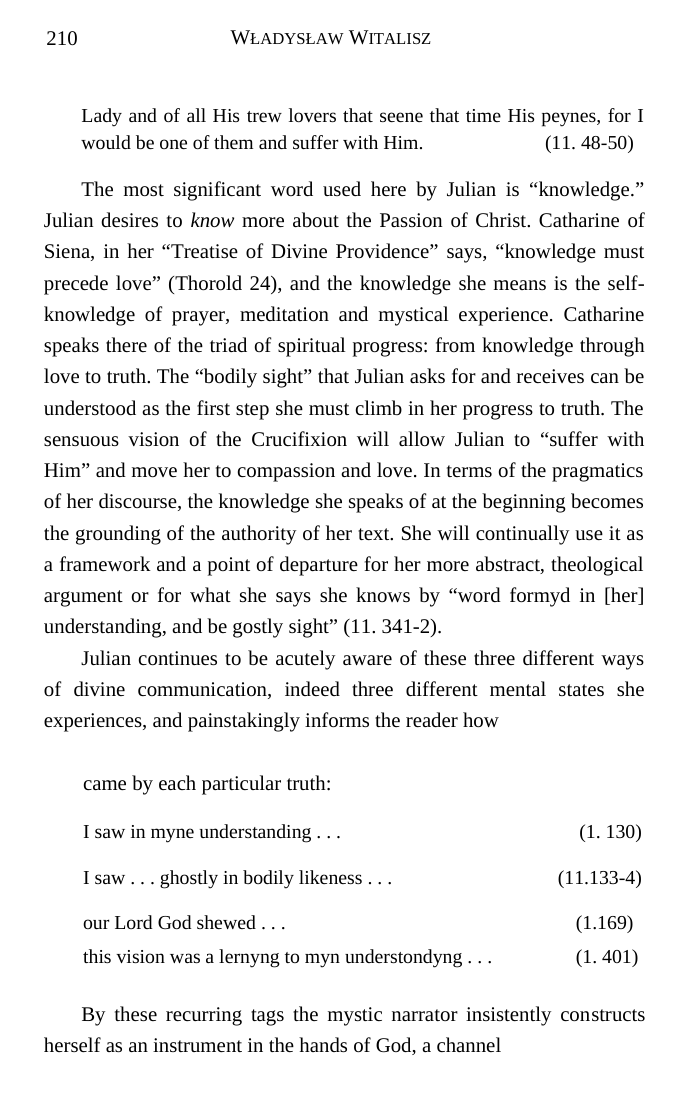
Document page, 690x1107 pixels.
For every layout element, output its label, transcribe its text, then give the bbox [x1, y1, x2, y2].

text By these recurring tags the mystic narrator insistently con­structs herself as an instrument in the hands of God, a channel [44, 1002, 645, 1057]
table_cell (1. 401) [517, 945, 642, 983]
table_cell this vision was a lernyng to myn understondyng . . . [83, 945, 517, 983]
text Julian continues to be acutely aware of these three different ways of divine communication, indeed three different mental states she experiences, and painstakingly informs the reader how [44, 646, 645, 732]
text Lady and of all His trew lovers that seene that time His peynes, for I would be one of them and suffer with Him. (11. 48-50) [81, 104, 645, 154]
text Władysław Witalisz [230, 25, 456, 49]
table_cell I saw in myne understanding . . . [83, 809, 517, 855]
table_header came by each particular truth: [83, 771, 517, 808]
table_cell (11.133-4) [517, 855, 642, 900]
table_cell (1.169) [517, 900, 642, 945]
table_header [517, 771, 642, 808]
table_cell I saw . . . ghostly in bodily likeness . . . [83, 855, 517, 900]
text The most significant word used here by Julian is “knowledge.” Julian desires to know more about the Passion of Christ. Catharine of Siena, in her “Treatise of Divine Providence” says, “knowledge must precede love” (Thorold 24), and the knowledge she means is the self-knowledge of prayer, meditation and mystical experience. Catharine speaks there of the triad of spiritual progress: from knowledge through love to truth. The “bodily sight” that Julian asks for and receives can be understood as the first step she must climb in her progress to truth. The sensuous vision of the Crucifixion will allow Julian to “suffer with Him” and move her to compassion and love. In terms of the pragmatics of her discourse, the knowledge she speaks of at the beginning becomes the grounding of the authority of her text. She will continually use it as a framework and a point of departure for her more abstract, theological argument or for what she says she knows by “word formyd in [her] understanding, and be gostly sight” (11. 341-2). [44, 177, 645, 638]
table_cell our Lord God shewed . . . [83, 900, 517, 945]
table_cell (1. 130) [517, 809, 642, 855]
text 210 [46, 25, 86, 49]
